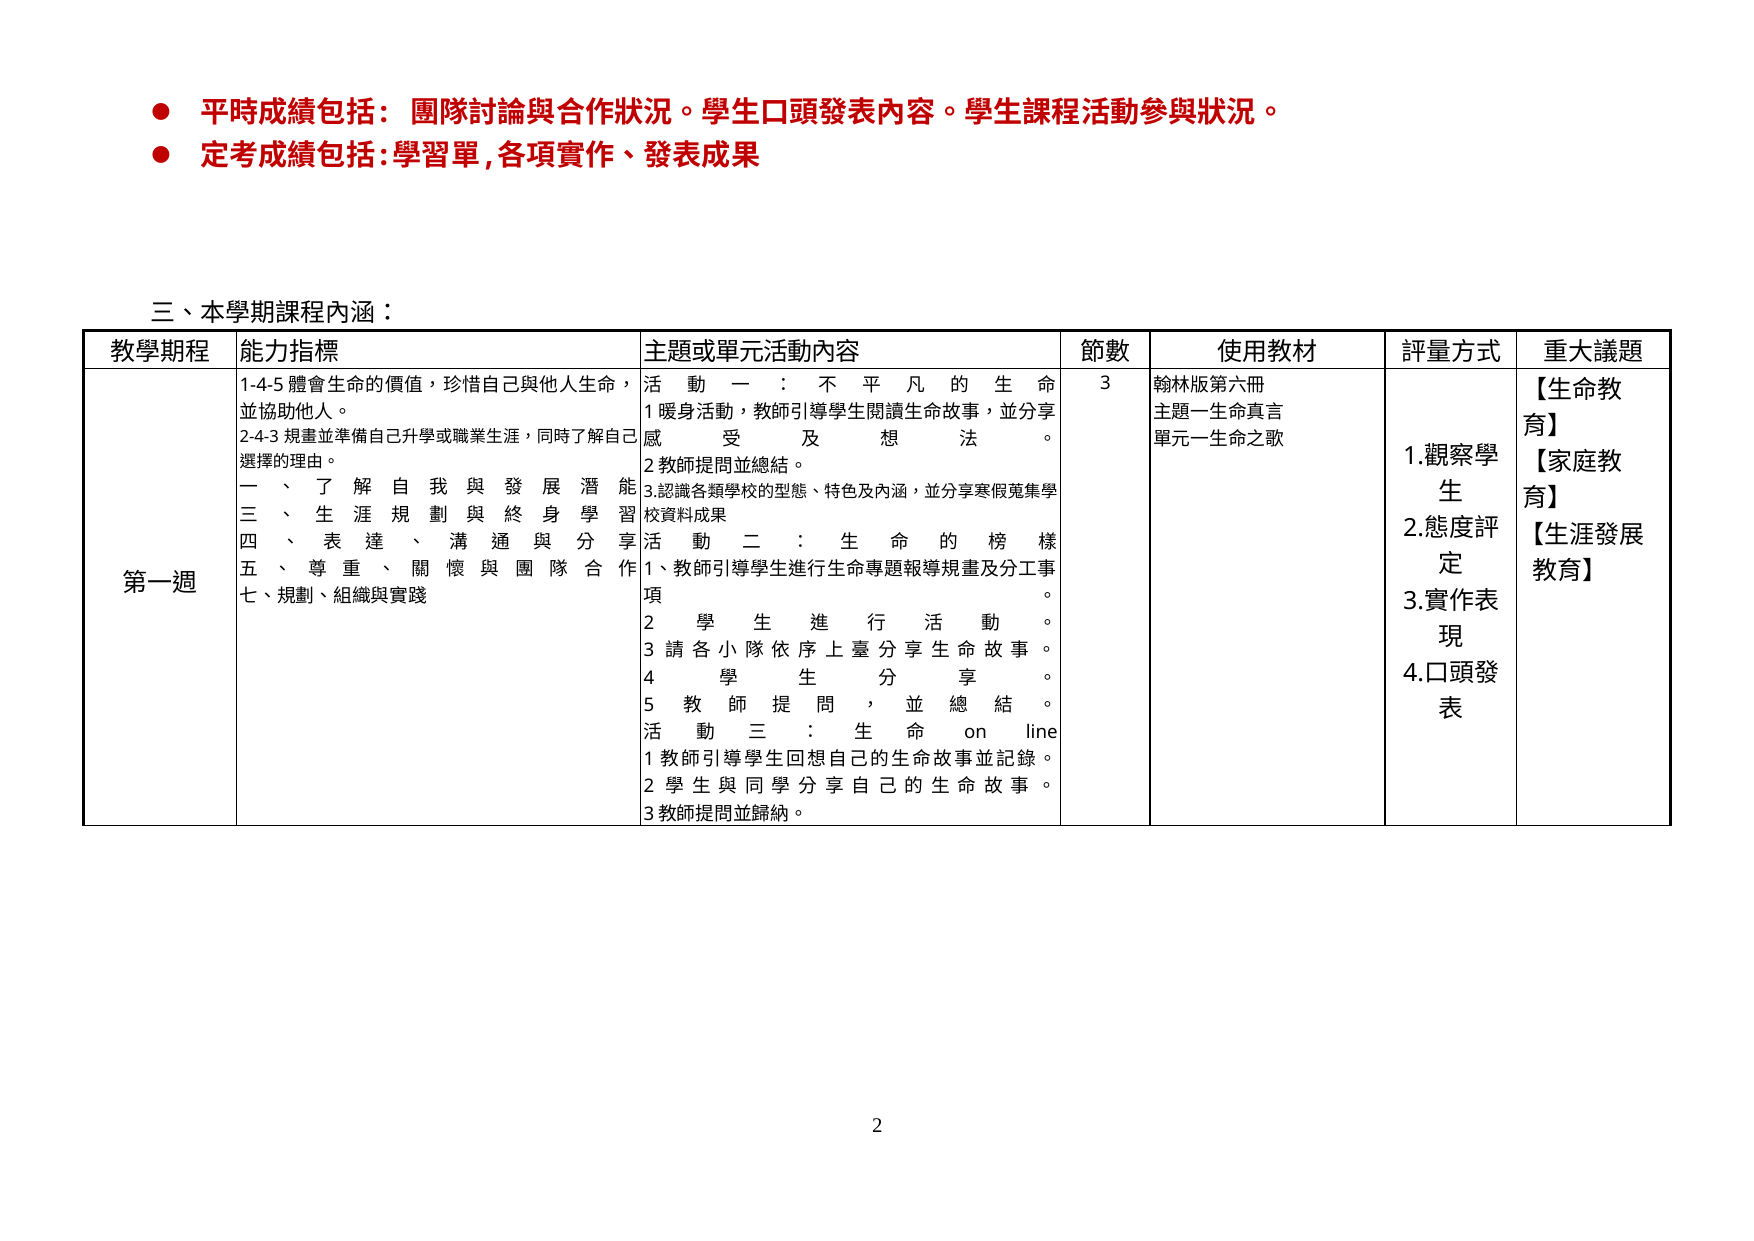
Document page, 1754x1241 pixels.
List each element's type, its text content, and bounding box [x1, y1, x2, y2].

table_cell 【生命教育】 【家庭教育】 【生涯發展 教育】 [1517, 369, 1669, 825]
table_header 重大議題 [1517, 332, 1669, 368]
text 三、本學期課程內涵： [150, 292, 1604, 329]
table_cell 第一週 [85, 369, 236, 825]
table_cell 翰林版第六冊 主題一生命真言 單元一生命之歌 [1151, 369, 1384, 825]
list 平時成績包括: 團隊討論與合作狀況。學生口頭發表內容。學生課程活動參與狀況。 [150, 89, 1604, 131]
table_cell 1-4-5體會生命的價值，珍惜自己與他人生命，並協助他人。 2-4-3 規畫並準備自己升學或職業生涯，同時了解自己選擇的理由。 一、了解自我與發展潛能 三、生涯規劃與終身學習 四、表達、溝通與分享 五、尊重、關懷與團隊合作 七、規劃、組織與實踐 [237, 369, 640, 825]
table_header 教學期程 [85, 332, 236, 368]
table_header 評量方式 [1386, 332, 1516, 368]
table_cell 3 [1061, 369, 1149, 825]
list 定考成績包括:學習單,各項實作、發表成果 [150, 131, 1604, 173]
table_cell 1.觀察學生 2.態度評定 3.實作表現 4.口頭發表 [1386, 369, 1516, 825]
table_header 能力指標 [237, 332, 640, 368]
table_cell 活動一：不平凡的生命 1暖身活動，教師引導學生閱讀生命故事，並分享感受及想法。 2教師提問並總結。 3.認識各類學校的型態、特色及內涵，並分享寒假蒐集學校資料成果 活動二：生命的榜樣 1、教師引導學生進行生命專題報導規畫及分工事項。 2學生進行活動。 3請各小隊依序上臺分享生命故事。 4學生分享。 5教師提問，並總結。 活動三：生命on line 1教師引導學生回想自己的生命故事並記錄。 2學生與同學分享自己的生命故事。 3教師提問並歸納。 [641, 369, 1060, 825]
table_header 主題或單元活動內容 [641, 332, 1060, 368]
table_header 節數 [1061, 332, 1149, 368]
table_header 使用教材 [1151, 332, 1384, 368]
